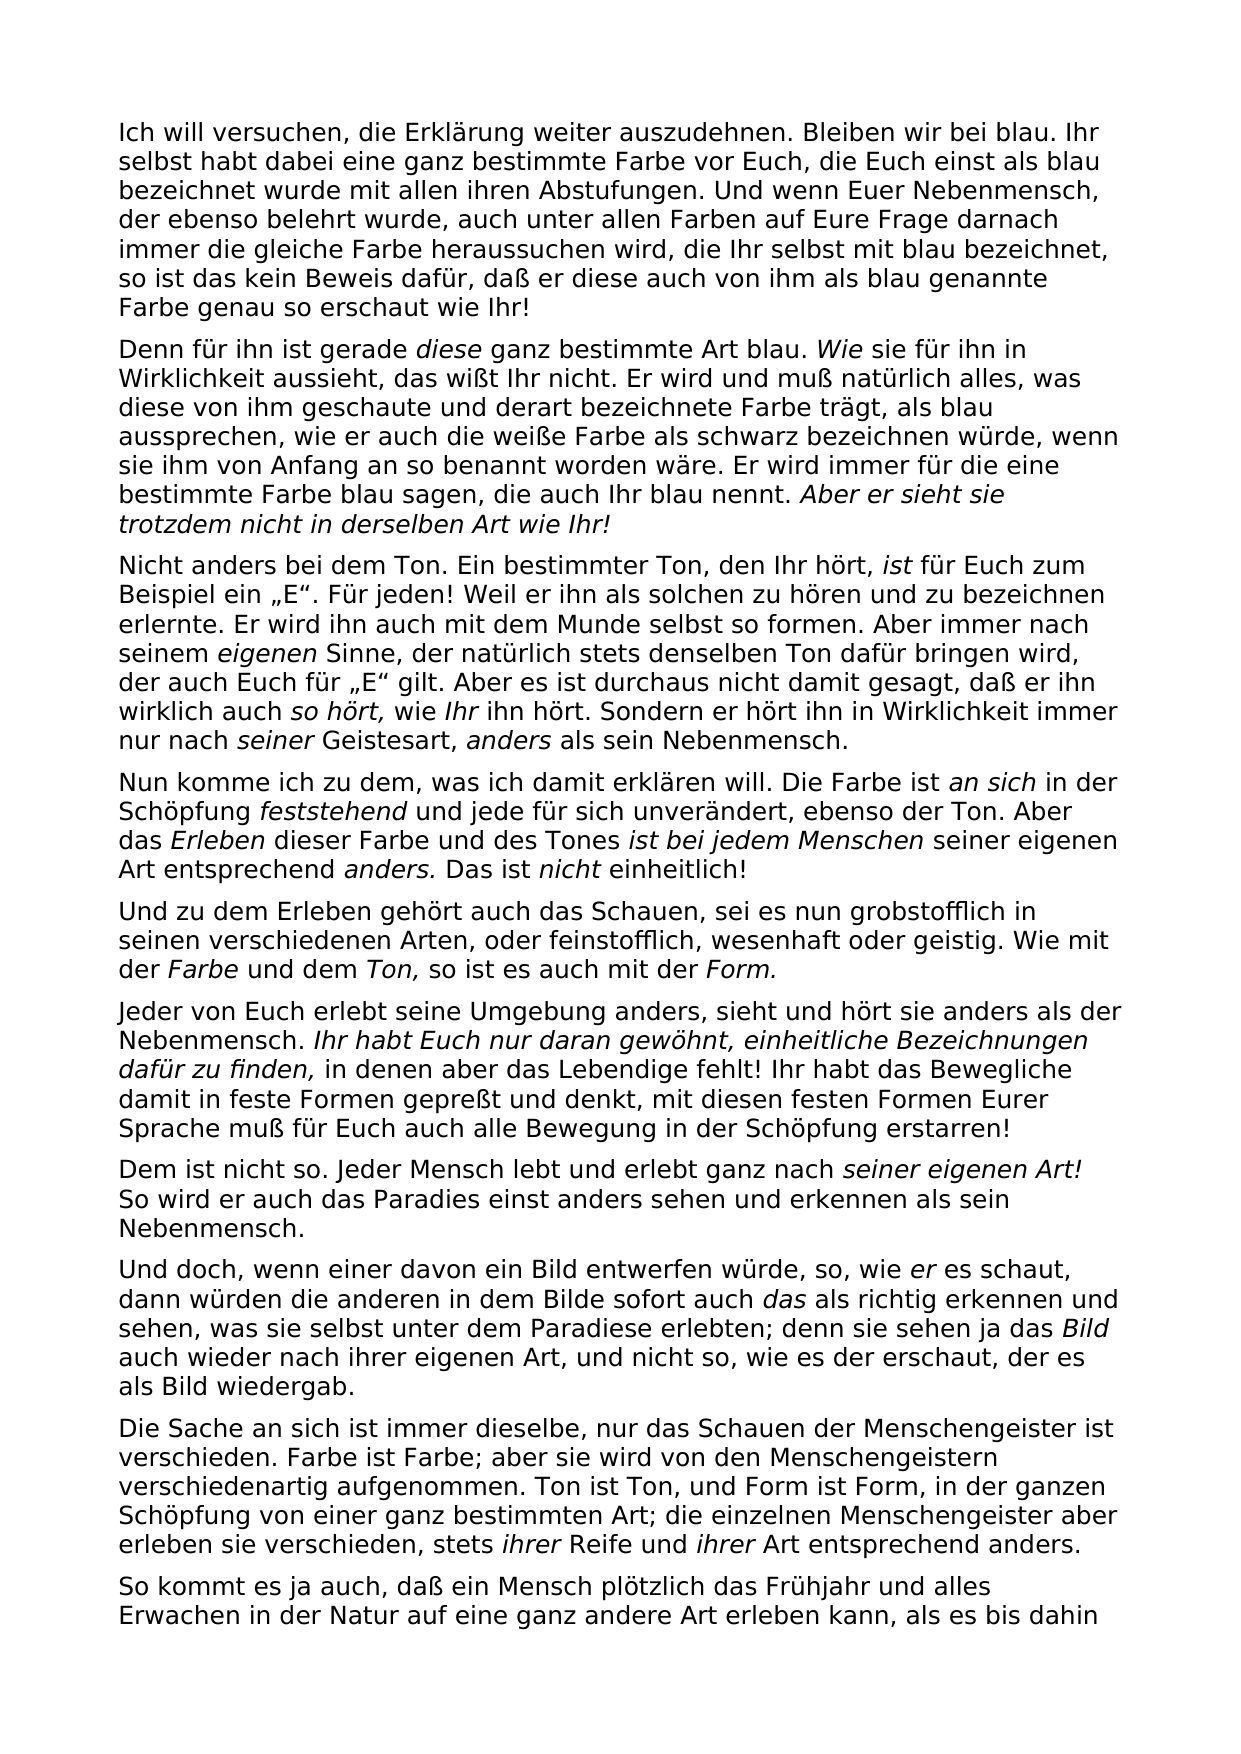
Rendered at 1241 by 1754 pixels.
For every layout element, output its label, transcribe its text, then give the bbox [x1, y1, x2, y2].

text Und zu dem Erleben gehört auch das Schauen, sei es nun grobstofflich in seinen verschiedenen Arten, oder feinstofflich, wesenhaft oder geistig. Wie mit der Farbe und dem Ton, so ist es auch mit der Form. [118, 897, 1122, 985]
text Ich will versuchen, die Erklärung weiter auszudehnen. Bleiben wir bei blau. Ihr selbst habt dabei eine ganz bestimmte Farbe vor Euch, die Euch einst als blau bezeichnet wurde mit allen ihren Abstufungen. Und wenn Euer Nebenmensch, der ebenso belehrt wurde, auch unter allen Farben auf Eure Frage darnach immer die gleiche Farbe heraussuchen wird, die Ihr selbst mit blau bezeichnet, so ist das kein Beweis dafür, daß er diese auch von ihm als blau genannte Farbe genau so erschaut wie Ihr! [118, 118, 1122, 322]
text Jeder von Euch erlebt seine Umgebung anders, sieht und hört sie anders als der Nebenmensch. Ihr habt Euch nur daran gewöhnt, einheitliche Bezeichnungen dafür zu finden, in denen aber das Lebendige fehlt! Ihr habt das Bewegliche damit in feste Formen gepreßt und denkt, mit diesen festen Formen Eurer Sprache muß für Euch auch alle Bewegung in der Schöpfung erstarren! [118, 997, 1122, 1143]
text So kommt es ja auch, daß ein Mensch plötzlich das Frühjahr und alles Erwachen in der Natur auf eine ganz andere Art erleben kann, als es bis dahin [118, 1572, 1122, 1631]
text Denn für ihn ist gerade diese ganz bestimmte Art blau. Wie sie für ihn in Wirklichkeit aussieht, das wißt Ihr nicht. Er wird und muß natürlich alles, was diese von ihm geschaute und derart bezeichnete Farbe trägt, als blau aussprechen, wie er auch die weiße Farbe als schwarz bezeichnen würde, wenn sie ihm von Anfang an so benannt worden wäre. Er wird immer für die eine bestimmte Farbe blau sagen, die auch Ihr blau nennt. Aber er sieht sie trotzdem nicht in derselben Art wie Ihr! [118, 335, 1122, 539]
text Nun komme ich zu dem, was ich damit erklären will. Die Farbe ist an sich in der Schöpfung feststehend und jede für sich unverändert, ebenso der Ton. Aber das Erleben dieser Farbe und des Tones ist bei jedem Menschen seiner eigenen Art entsprechend anders. Das ist nicht einheitlich! [118, 768, 1122, 885]
text Nicht anders bei dem Ton. Ein bestimmter Ton, den Ihr hört, ist für Euch zum Beispiel ein „E“. Für jeden! Weil er ihn als solchen zu hören und zu bezeichnen erlernte. Er wird ihn auch mit dem Munde selbst so formen. Aber immer nach seinem eigenen Sinne, der natürlich stets denselben Ton dafür bringen wird, der auch Euch für „E“ gilt. Aber es ist durchaus nicht damit gesagt, daß er ihn wirklich auch so hört, wie Ihr ihn hört. Sondern er hört ihn in Wirklichkeit immer nur nach seiner Geistesart, anders als sein Nebenmensch. [118, 551, 1122, 756]
text Dem ist nicht so. Jeder Mensch lebt und erlebt ganz nach seiner eigenen Art! So wird er auch das Paradies einst anders sehen und erkennen als sein Nebenmensch. [118, 1156, 1122, 1243]
text Die Sache an sich ist immer dieselbe, nur das Schauen der Menschengeister ist verschieden. Farbe ist Farbe; aber sie wird von den Menschengeistern verschiedenartig aufgenommen. Ton ist Ton, und Form ist Form, in der ganzen Schöpfung von einer ganz bestimmten Art; die einzelnen Menschengeister aber erleben sie verschieden, stets ihrer Reife und ihrer Art entsprechend anders. [118, 1414, 1122, 1560]
text Und doch, wenn einer davon ein Bild entwerfen würde, so, wie er es schaut, dann würden die anderen in dem Bilde sofort auch das als richtig erkennen und sehen, was sie selbst unter dem Paradiese erlebten; denn sie sehen ja das Bild auch wieder nach ihrer eigenen Art, und nicht so, wie es der erschaut, der es als Bild wiedergab. [118, 1256, 1122, 1401]
